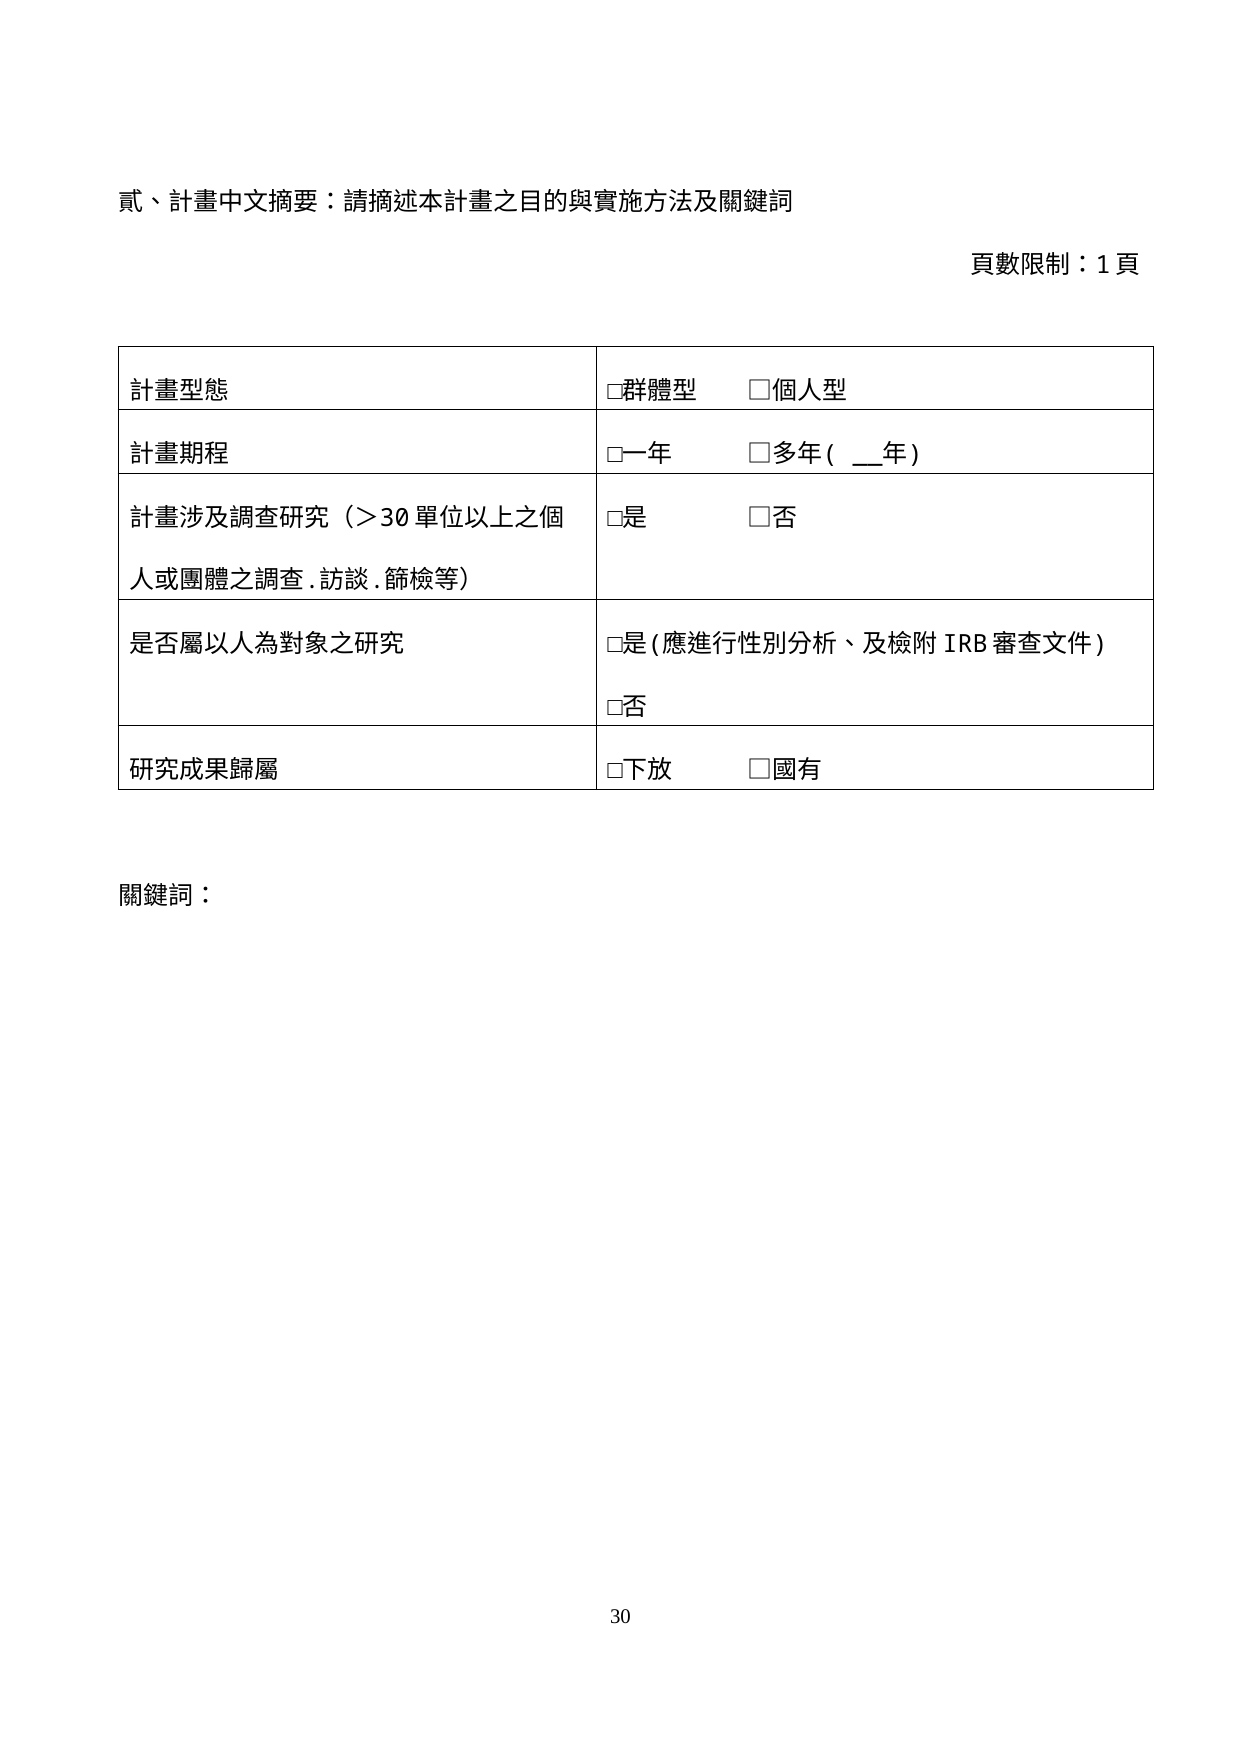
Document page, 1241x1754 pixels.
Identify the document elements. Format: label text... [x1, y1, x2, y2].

text 關鍵詞： [118, 852, 1159, 914]
table_cell 研究成果歸屬 [119, 726, 596, 788]
table_cell □下放 □國有 [597, 726, 1153, 788]
table_cell □是(應進行性別分析、及檢附IRB審查文件) □否 [597, 600, 1153, 725]
table_cell 計畫期程 [119, 410, 596, 473]
table_cell 是否屬以人為對象之研究 [119, 600, 596, 725]
table_cell □是 □否 [597, 474, 1153, 599]
text 貳、計畫中文摘要：請摘述本計畫之目的與實施方法及關鍵詞 [118, 158, 1140, 221]
table_header 計畫型態 [119, 347, 596, 409]
table_cell 計畫涉及調查研究（＞30單位以上之個人或團體之調查.訪談.篩檢等） [119, 474, 596, 599]
table_cell □一年 □多年( __年) [597, 410, 1153, 473]
table_header □群體型 □個人型 [597, 347, 1153, 409]
text 頁數限制：1頁 [99, 221, 1140, 283]
